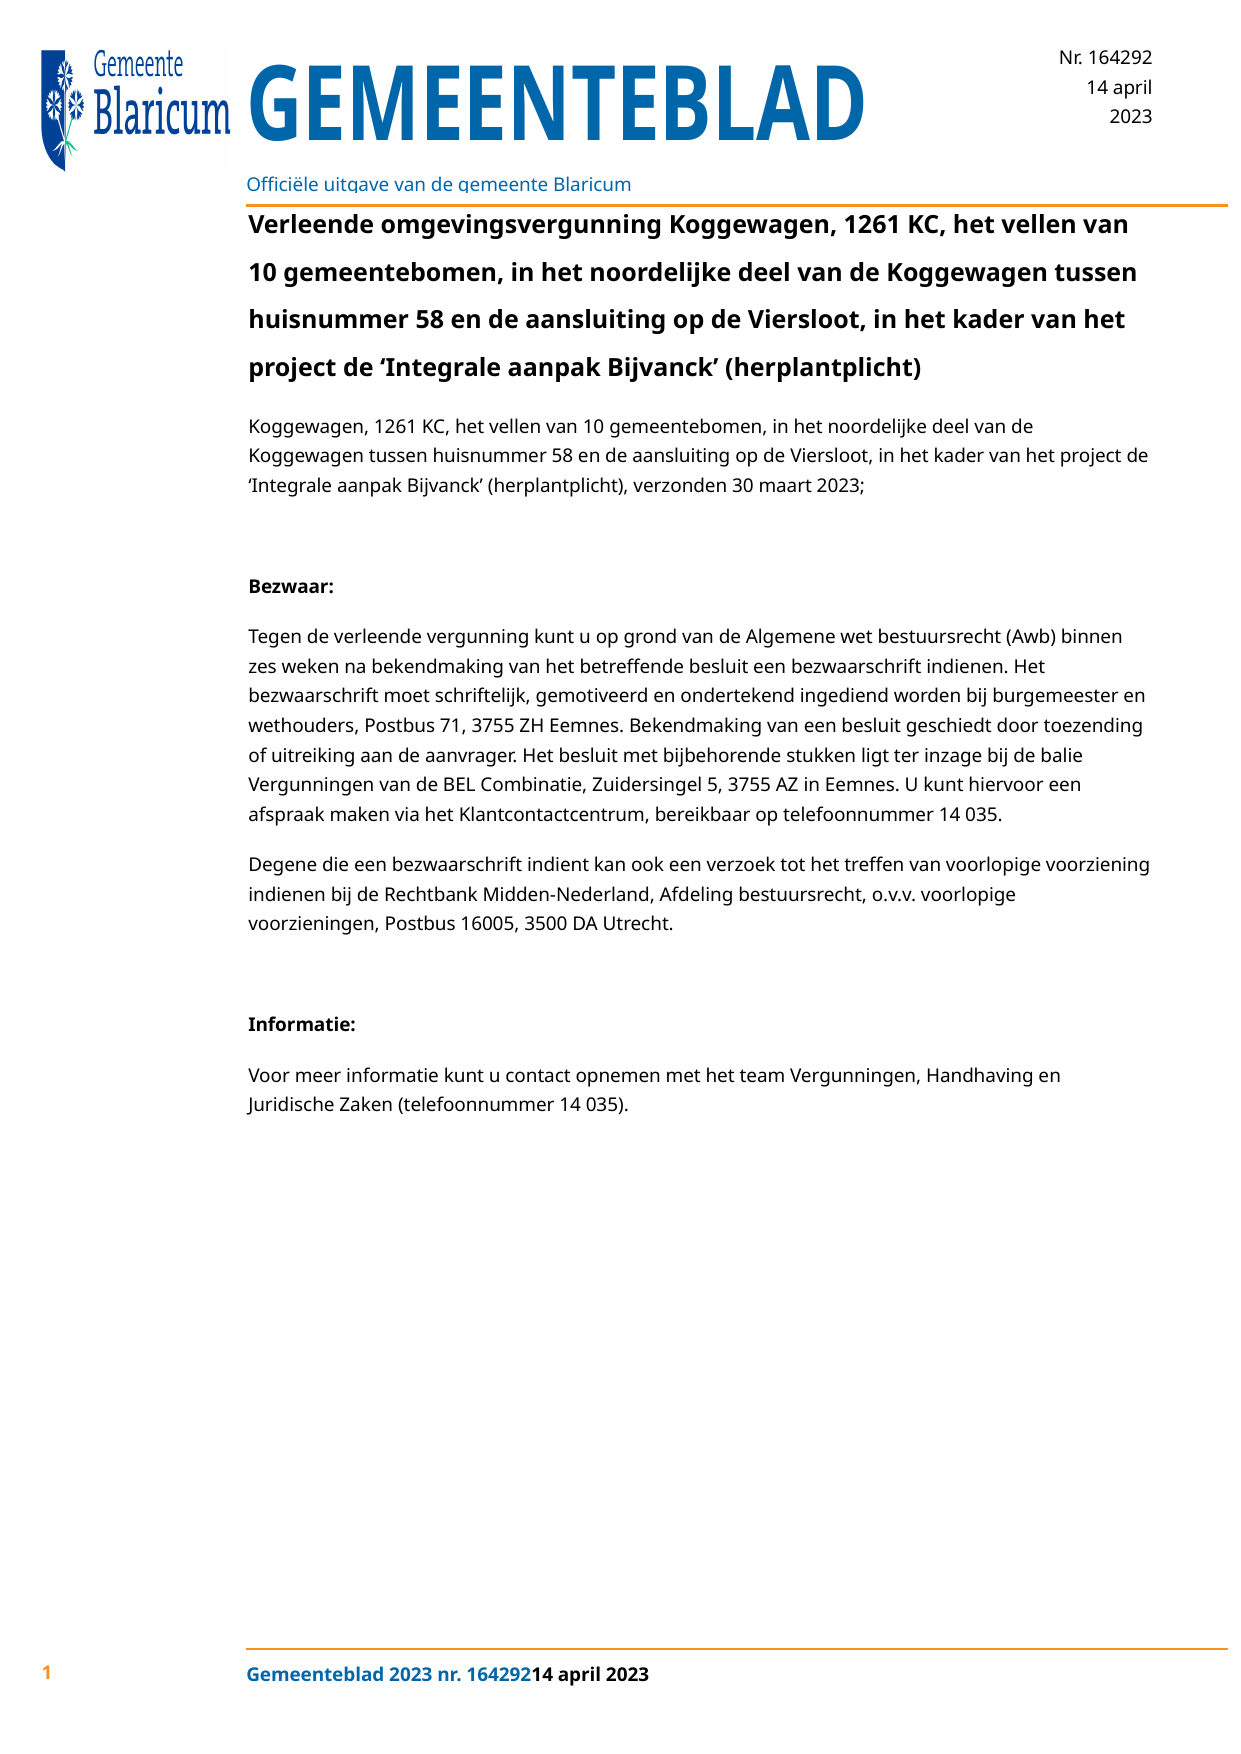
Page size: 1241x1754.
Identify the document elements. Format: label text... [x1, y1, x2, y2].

text Tegen de verleende vergunning kunt u op grond van de Algemene wet bestuursrecht (Awb) binnen zes weken na bekendmaking van het betreffende besluit een bezwaarschrift indienen. Het bezwaarschrift moet schriftelijk, gemotiveerd en ondertekend ingediend worden bij burgemeester en wethouders, Postbus 71, 3755 ZH Eemnes. Bekendmaking van een besluit geschiedt door toezending of uitreiking aan de aanvrager. Het besluit met bijbehorende stukken ligt ter inzage bij de balie Vergunningen van de BEL Combinatie, Zuidersingel 5, 3755 AZ in Eemnes. U kunt hiervoor een afspraak maken via het Klantcontactcentrum, bereikbaar op telefoonnummer 14 035. [248, 623, 1152, 827]
text Verleende omgevingsvergunning Koggewagen, 1261 KC, het vellen van 10 gemeentebomen, in het noordelijke deel van de Koggewagen tussen huisnummer 58 en de aansluiting op de Viersloot, in het kader van het project de ‘Integrale aanpak Bijvanck’ (herplantplicht) [248, 207, 1152, 384]
text Koggewagen, 1261 KC, het vellen van 10 gemeentebomen, in het noordelijke deel van de Koggewagen tussen huisnummer 58 en de aansluiting op de Viersloot, in het kader van het project de ‘Integrale aanpak Bijvanck’ (herplantplicht), verzonden 30 maart 2023; [248, 413, 1152, 498]
picture [41, 47, 231, 172]
text Voor meer informatie kunt u contact opnemen met het team Vergunningen, Handhaving en Juridische Zaken (telefoonnummer 14 035). [248, 1062, 1152, 1117]
text Bezwaar: [248, 573, 1152, 599]
text Informatie: [248, 1011, 1152, 1037]
text Degene die een bezwaarschrift indient kan ook een verzoek tot het treffen van voorlopige voorziening indienen bij de Rechtbank Midden-Nederland, Afdeling bestuursrecht, o.v.v. voorlopige voorzieningen, Postbus 16005, 3500 DA Utrecht. [248, 851, 1152, 936]
